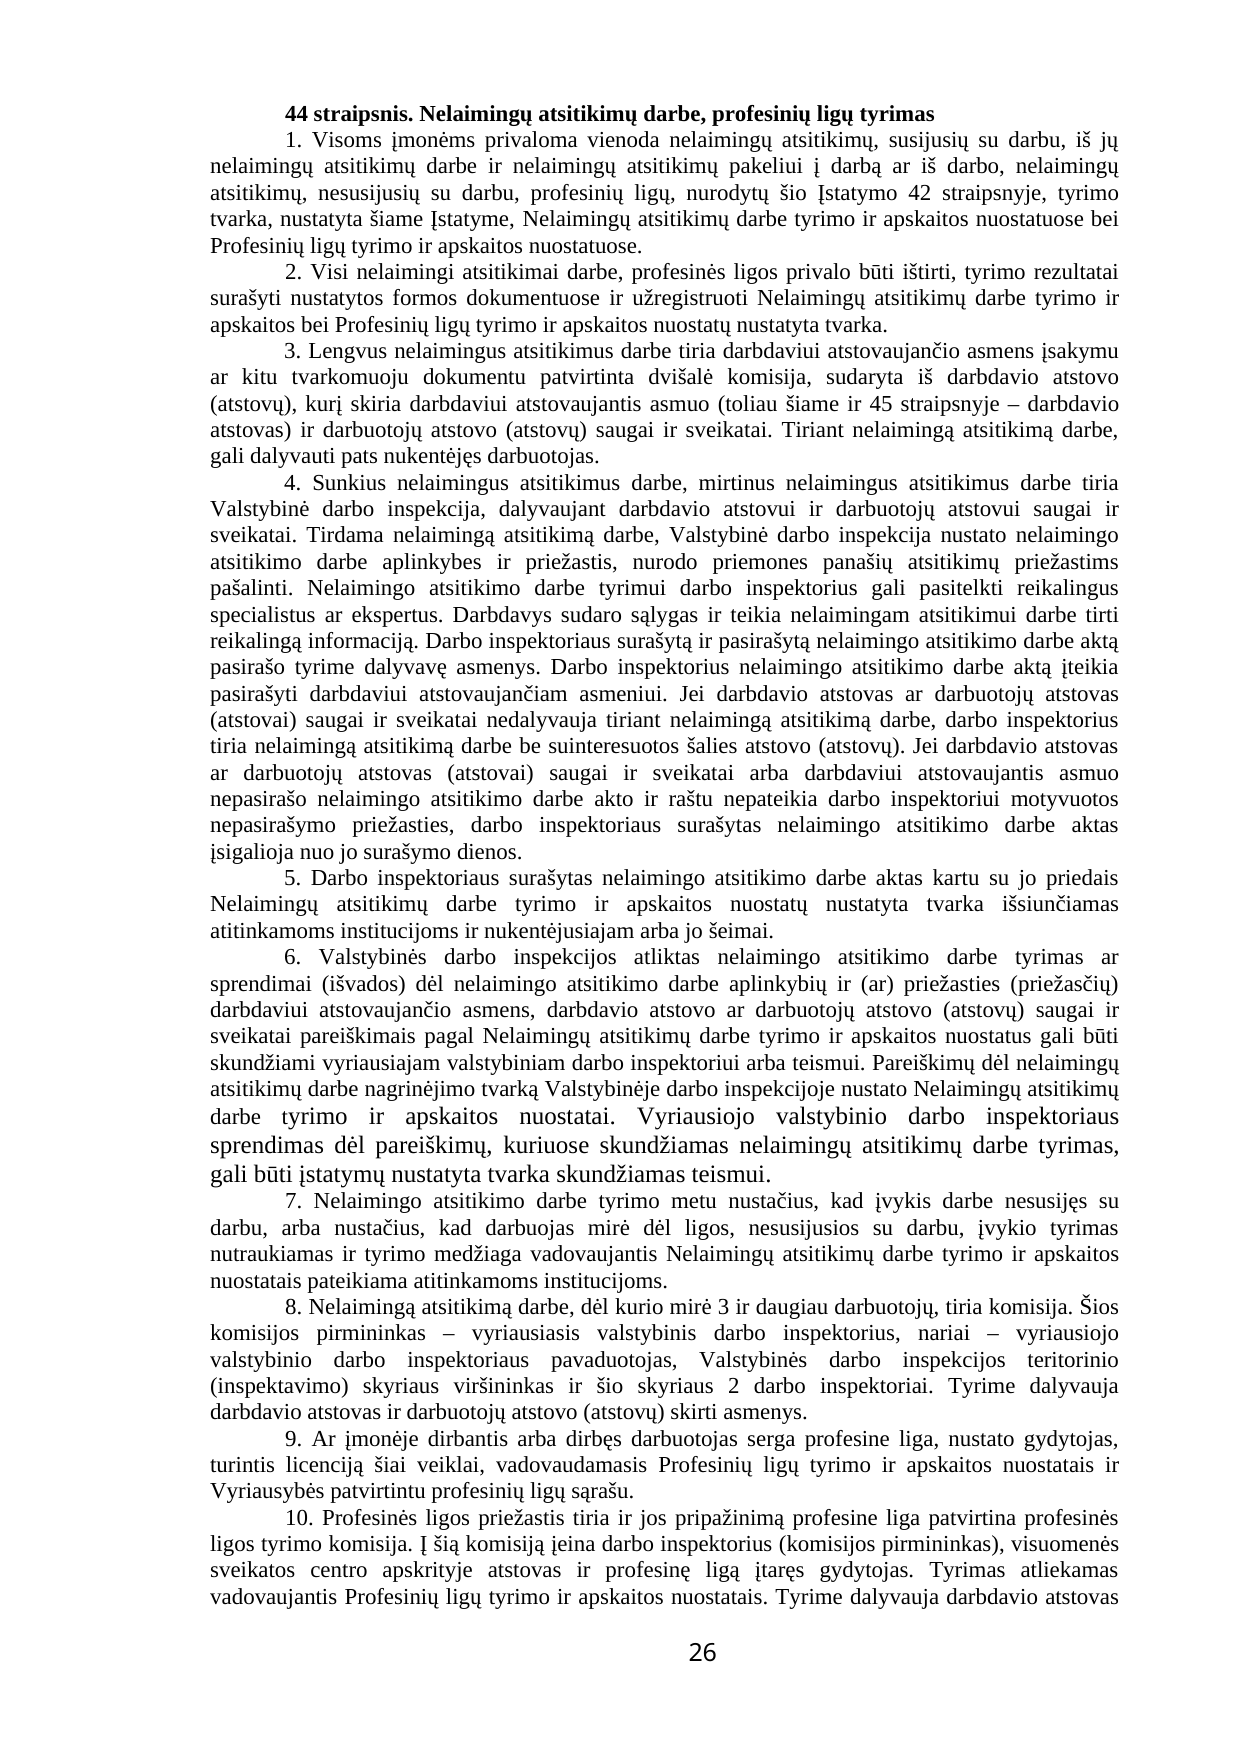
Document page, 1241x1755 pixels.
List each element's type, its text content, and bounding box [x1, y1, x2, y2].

text 1. Visoms įmonėms privaloma vienoda nelaimingų atsitikimų, susijusių su darbu, iš jų nelaimingų atsitikimų darbe ir nelaimingų atsitikimų pakeliui į darbą ar iš darbo, nelaimingų atsitikimų, nesusijusių su darbu, profesinių ligų, nurodytų šio Įstatymo 42 straipsnyje, tyrimo tvarka, nustatyta šiame Įstatyme, Nelaimingų atsitikimų darbe tyrimo ir apskaitos nuostatuose bei Profesinių ligų tyrimo ir apskaitos nuostatuose. [210, 126, 1120, 258]
text 4. Sunkius nelaimingus atsitikimus darbe, mirtinus nelaimingus atsitikimus darbe tiria Valstybinė darbo inspekcija, dalyvaujant darbdavio atstovui ir darbuotojų atstovui saugai ir sveikatai. Tirdama nelaimingą atsitikimą darbe, Valstybinė darbo inspekcija nustato nelaimingo atsitikimo darbe aplinkybes ir priežastis, nurodo priemones panašių atsitikimų priežastims pašalinti. Nelaimingo atsitikimo darbe tyrimui darbo inspektorius gali pasitelkti reikalingus specialistus ar ekspertus. Darbdavys sudaro sąlygas ir teikia nelaimingam atsitikimui darbe tirti reikalingą informaciją. Darbo inspektoriaus surašytą ir pasirašytą nelaimingo atsitikimo darbe aktą pasirašo tyrime dalyvavę asmenys. Darbo inspektorius nelaimingo atsitikimo darbe aktą įteikia pasirašyti darbdaviui atstovaujančiam asmeniui. Jei darbdavio atstovas ar darbuotojų atstovas (atstovai) saugai ir sveikatai nedalyvauja tiriant nelaimingą atsitikimą darbe, darbo inspektorius tiria nelaimingą atsitikimą darbe be suinteresuotos šalies atstovo (atstovų). Jei darbdavio atstovas ar darbuotojų atstovas (atstovai) saugai ir sveikatai arba darbdaviui atstovaujantis asmuo nepasirašo nelaimingo atsitikimo darbe akto ir raštu nepateikia darbo inspektoriui motyvuotos nepasirašymo priežasties, darbo inspektoriaus surašytas nelaimingo atsitikimo darbe aktas įsigalioja nuo jo surašymo dienos. [210, 469, 1120, 864]
text 44 straipsnis. Nelaimingų atsitikimų darbe, profesinių ligų tyrimas [210, 100, 1120, 126]
text 3. Lengvus nelaimingus atsitikimus darbe tiria darbdaviui atstovaujančio asmens įsakymu ar kitu tvarkomuoju dokumentu patvirtinta dvišalė komisija, sudaryta iš darbdavio atstovo (atstovų), kurį skiria darbdaviui atstovaujantis asmuo (toliau šiame ir 45 straipsnyje – darbdavio atstovas) ir darbuotojų atstovo (atstovų) saugai ir sveikatai. Tiriant nelaimingą atsitikimą darbe, gali dalyvauti pats nukentėjęs darbuotojas. [210, 337, 1120, 469]
text 6. Valstybinės darbo inspekcijos atliktas nelaimingo atsitikimo darbe tyrimas ar sprendimai (išvados) dėl nelaimingo atsitikimo darbe aplinkybių ir (ar) priežasties (priežasčių) darbdaviui atstovaujančio asmens, darbdavio atstovo ar darbuotojų atstovo (atstovų) saugai ir sveikatai pareiškimais pagal Nelaimingų atsitikimų darbe tyrimo ir apskaitos nuostatus gali būti skundžiami vyriausiajam valstybiniam darbo inspektoriui arba teismui. Pareiškimų dėl nelaimingų atsitikimų darbe nagrinėjimo tvarką Valstybinėje darbo inspekcijoje nustato Nelaimingų atsitikimų darbe tyrimo ir apskaitos nuostatai. Vyriausiojo valstybinio darbo inspektoriaus sprendimas dėl pareiškimų, kuriuose skundžiamas nelaimingų atsitikimų darbe tyrimas, gali būti įstatymų nustatyta tvarka skundžiamas teismui. [210, 943, 1120, 1188]
text 7. Nelaimingo atsitikimo darbe tyrimo metu nustačius, kad įvykis darbe nesusijęs su darbu, arba nustačius, kad darbuojas mirė dėl ligos, nesusijusios su darbu, įvykio tyrimas nutraukiamas ir tyrimo medžiaga vadovaujantis Nelaimingų atsitikimų darbe tyrimo ir apskaitos nuostatais pateikiama atitinkamoms institucijoms. [210, 1188, 1120, 1293]
text 2. Visi nelaimingi atsitikimai darbe, profesinės ligos privalo būti ištirti, tyrimo rezultatai surašyti nustatytos formos dokumentuose ir užregistruoti Nelaimingų atsitikimų darbe tyrimo ir apskaitos bei Profesinių ligų tyrimo ir apskaitos nuostatų nustatyta tvarka. [210, 258, 1120, 337]
text 5. Darbo inspektoriaus surašytas nelaimingo atsitikimo darbe aktas kartu su jo priedais Nelaimingų atsitikimų darbe tyrimo ir apskaitos nuostatų nustatyta tvarka išsiunčiamas atitinkamoms institucijoms ir nukentėjusiajam arba jo šeimai. [210, 864, 1120, 943]
text 8. Nelaimingą atsitikimą darbe, dėl kurio mirė 3 ir daugiau darbuotojų, tiria komisija. Šios komisijos pirmininkas – vyriausiasis valstybinis darbo inspektorius, nariai – vyriausiojo valstybinio darbo inspektoriaus pavaduotojas, Valstybinės darbo inspekcijos teritorinio (inspektavimo) skyriaus viršininkas ir šio skyriaus 2 darbo inspektoriai. Tyrime dalyvauja darbdavio atstovas ir darbuotojų atstovo (atstovų) skirti asmenys. [210, 1293, 1120, 1425]
text 10. Profesinės ligos priežastis tiria ir jos pripažinimą profesine liga patvirtina profesinės ligos tyrimo komisija. Į šią komisiją įeina darbo inspektorius (komisijos pirmininkas), visuomenės sveikatos centro apskrityje atstovas ir profesinę ligą įtaręs gydytojas. Tyrimas atliekamas vadovaujantis Profesinių ligų tyrimo ir apskaitos nuostatais. Tyrime dalyvauja darbdavio atstovas [210, 1504, 1120, 1609]
text 9. Ar įmonėje dirbantis arba dirbęs darbuotojas serga profesine liga, nustato gydytojas, turintis licenciją šiai veiklai, vadovaudamasis Profesinių ligų tyrimo ir apskaitos nuostatais ir Vyriausybės patvirtintu profesinių ligų sąrašu. [210, 1425, 1120, 1504]
